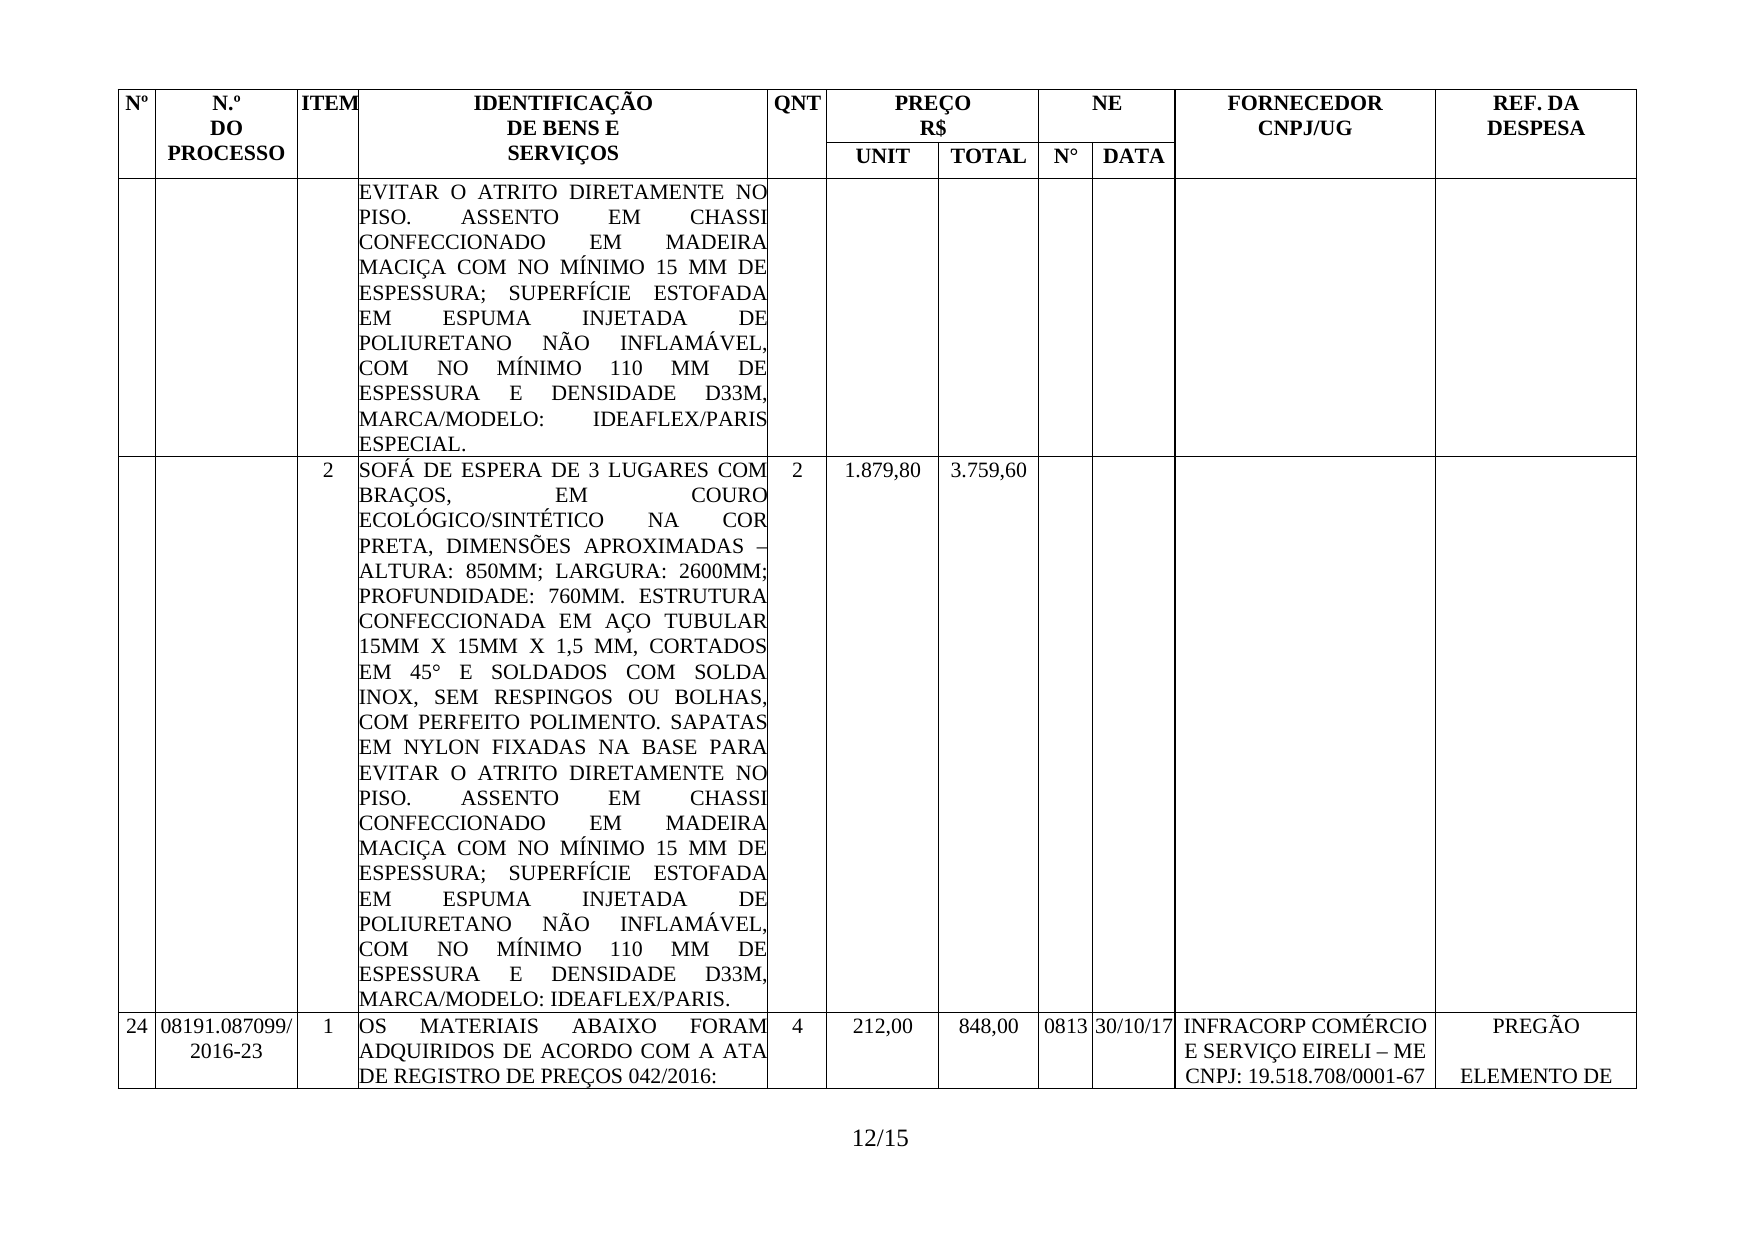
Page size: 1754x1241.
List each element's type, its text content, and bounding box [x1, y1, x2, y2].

table_cell DATA [1093, 143, 1174, 178]
table_cell [939, 179, 1038, 456]
table_header Nº [119, 90, 155, 178]
table_cell [1176, 457, 1435, 1012]
table_cell 848,00 [939, 1013, 1038, 1088]
table_header ITEM [298, 90, 358, 178]
table_cell PREGÃO ELEMENTO DE [1436, 1013, 1636, 1088]
table_header QNT [768, 90, 826, 178]
table_header PREÇO R$ [827, 90, 1038, 142]
table_cell [1093, 457, 1174, 1012]
table_cell 0813 [1039, 1013, 1092, 1088]
table_cell [1039, 179, 1092, 456]
table_cell 24 [119, 1013, 155, 1088]
table_cell INFRACORP COMÉRCIO E SERVIÇO EIRELI – ME CNPJ: 19.518.708/0001-67 [1176, 1013, 1435, 1088]
table_cell [156, 179, 297, 456]
table_cell EVITAR O ATRITO DIRETAMENTE NO PISO. ASSENTO EM CHASSI CONFECCIONADO EM MADEIRA MACIÇA COM NO MÍNIMO 15 MM DE ESPESSURA; SUPERFÍCIE ESTOFADA EM ESPUMA INJETADA DE POLIURETANO NÃO INFLAMÁVEL, COM NO MÍNIMO 110 MM DE ESPESSURA E DENSIDADE D33M, MARCA/MODELO: IDEAFLEX/PARIS ESPECIAL. [359, 179, 767, 456]
table_cell 212,00 [827, 1013, 938, 1088]
table_cell [1436, 457, 1636, 1012]
table_cell 2 [768, 457, 826, 1012]
table_cell 4 [768, 1013, 826, 1088]
table_header IDENTIFICAÇÃO DE BENS E SERVIÇOS [359, 90, 767, 178]
table_cell [1436, 179, 1636, 456]
table_cell UNIT [827, 143, 938, 178]
table_cell 08191.087099/ 2016-23 [156, 1013, 297, 1088]
table_cell [827, 179, 938, 456]
table_cell 1.879,80 [827, 457, 938, 1012]
table_header REF. DA DESPESA [1436, 90, 1636, 178]
table_cell [1039, 457, 1092, 1012]
table_cell [298, 179, 358, 456]
table_cell TOTAL [939, 143, 1038, 178]
table_cell N° [1039, 143, 1092, 178]
table_cell [119, 457, 155, 1012]
table_cell [1093, 179, 1174, 456]
table_cell [156, 457, 297, 1012]
table_header FORNECEDOR CNPJ/UG [1176, 90, 1435, 178]
table_header NE [1039, 90, 1174, 142]
table_cell [119, 179, 155, 456]
table_cell [1176, 179, 1435, 456]
table_cell OS MATERIAIS ABAIXO FORAM ADQUIRIDOS DE ACORDO COM A ATA DE REGISTRO DE PREÇOS 042/2016: [359, 1013, 767, 1088]
table_cell 2 [298, 457, 358, 1012]
table_cell 30/10/17 [1093, 1013, 1174, 1088]
table_cell SOFÁ DE ESPERA DE 3 LUGARES COM BRAÇOS, EM COURO ECOLÓGICO/SINTÉTICO NA COR PRETA, DIMENSÕES APROXIMADAS – ALTURA: 850MM; LARGURA: 2600MM; PROFUNDIDADE: 760MM. ESTRUTURA CONFECCIONADA EM AÇO TUBULAR 15MM X 15MM X 1,5 MM, CORTADOS EM 45° E SOLDADOS COM SOLDA INOX, SEM RESPINGOS OU BOLHAS, COM PERFEITO POLIMENTO. SAPATAS EM NYLON FIXADAS NA BASE PARA EVITAR O ATRITO DIRETAMENTE NO PISO. ASSENTO EM CHASSI CONFECCIONADO EM MADEIRA MACIÇA COM NO MÍNIMO 15 MM DE ESPESSURA; SUPERFÍCIE ESTOFADA EM ESPUMA INJETADA DE POLIURETANO NÃO INFLAMÁVEL, COM NO MÍNIMO 110 MM DE ESPESSURA E DENSIDADE D33M, MARCA/MODELO: IDEAFLEX/PARIS. [359, 457, 767, 1012]
table_cell 3.759,60 [939, 457, 1038, 1012]
table_header N.º DO PROCESSO [156, 90, 297, 178]
table_cell [768, 179, 826, 456]
table_cell 1 [298, 1013, 358, 1088]
